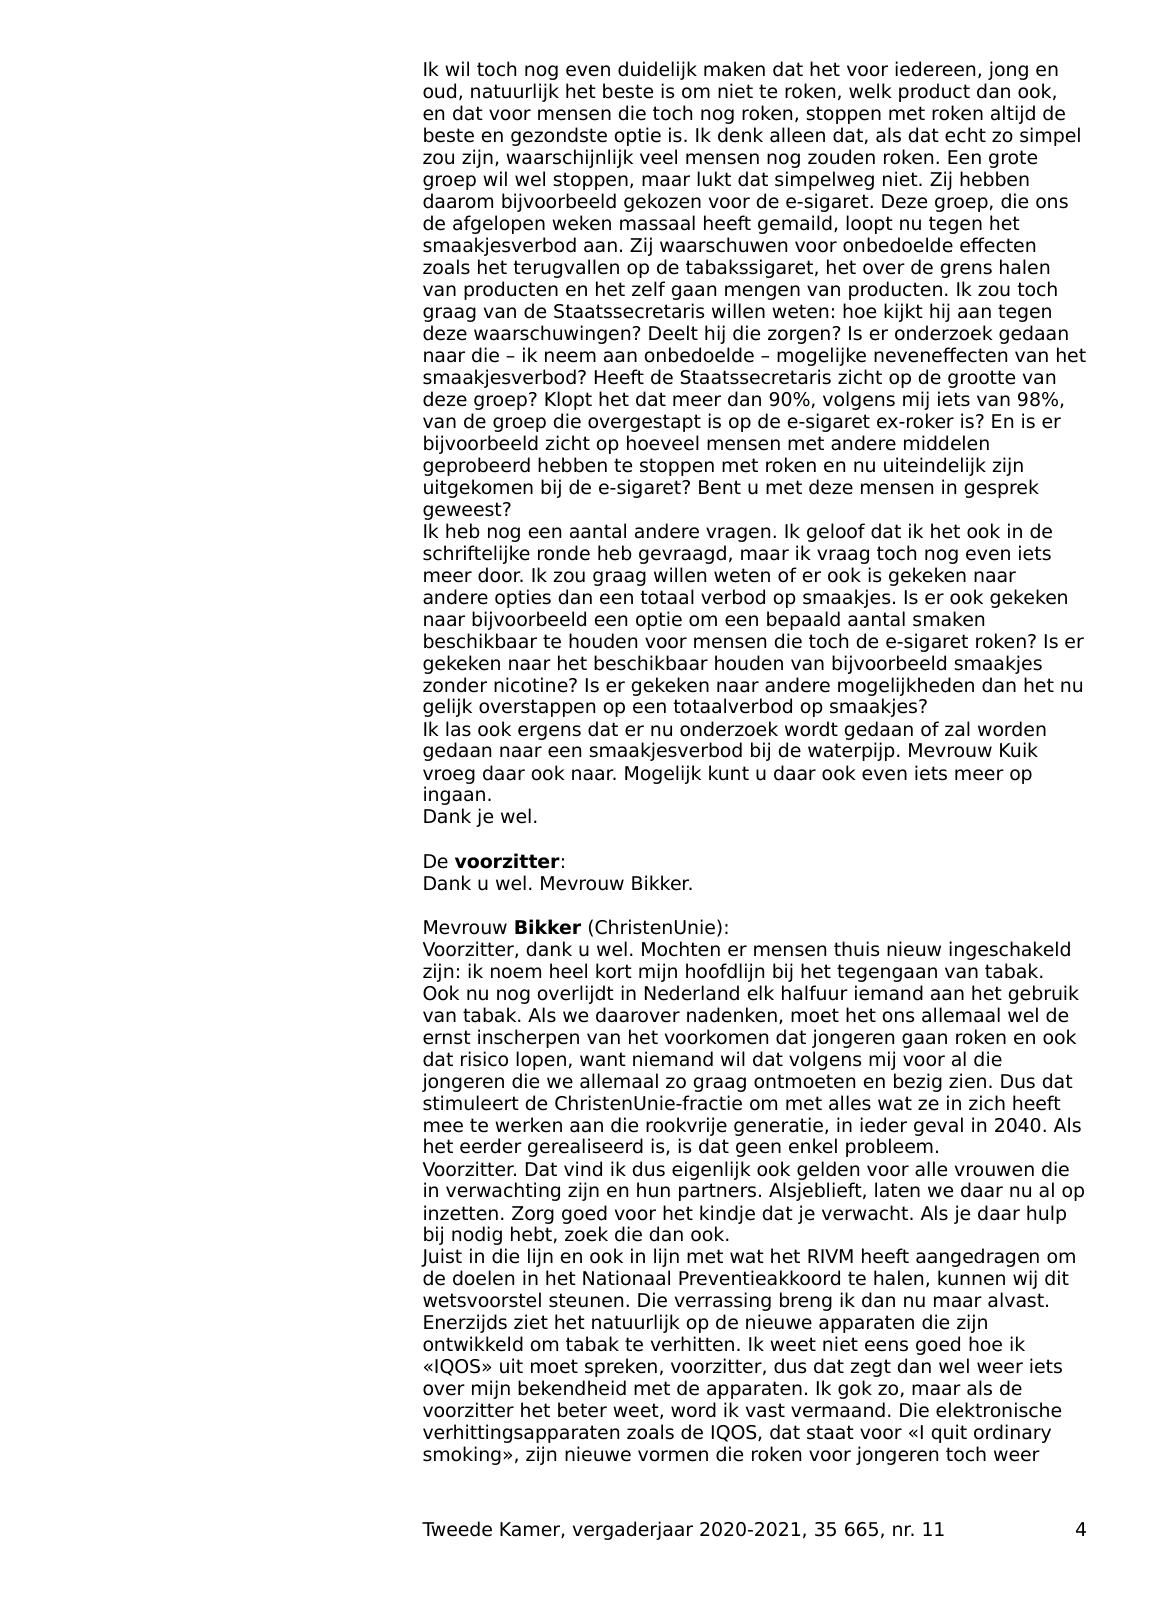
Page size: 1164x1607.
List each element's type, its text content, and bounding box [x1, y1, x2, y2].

text Voorzitter. Dat vind ik dus eigenlijk ook gelden voor alle vrouwen die in verwachting zijn en hun partners. Alsjeblieft, laten we daar nu al op inzetten. Zorg goed voor het kindje dat je verwacht. Als je daar hulp bij nodig hebt, zoek die dan ook. [422, 1158, 1087, 1246]
text Ik wil toch nog even duidelijk maken dat het voor iedereen, jong en oud, natuurlijk het beste is om niet te roken, welk product dan ook, en dat voor mensen die toch nog roken, stoppen met roken altijd de beste en gezondste optie is. Ik denk alleen dat, als dat echt zo simpel zou zijn, waarschijnlijk veel mensen nog zouden roken. Een grote groep wil wel stoppen, maar lukt dat simpelweg niet. Zij hebben daarom bijvoorbeeld gekozen voor de e-sigaret. Deze groep, die ons de afgelopen weken massaal heeft gemaild, loopt nu tegen het smaakjesverbod aan. Zij waarschuwen voor onbedoelde effecten zoals het terugvallen op de tabakssigaret, het over de grens halen van producten en het zelf gaan mengen van producten. Ik zou toch graag van de Staatssecretaris willen weten: hoe kijkt hij aan tegen deze waarschuwingen? Deelt hij die zorgen? Is er onderzoek gedaan naar die – ik neem aan onbedoelde – mogelijke neveneffecten van het smaakjesverbod? Heeft de Staatssecretaris zicht op de grootte van deze groep? Klopt het dat meer dan 90%, volgens mij iets van 98%, van de groep die overgestapt is op de e-sigaret ex-roker is? En is er bijvoorbeeld zicht op hoeveel mensen met andere middelen geprobeerd hebben te stoppen met roken en nu uiteindelijk zijn uitgekomen bij de e-sigaret? Bent u met deze mensen in gesprek geweest? [422, 59, 1087, 521]
text Voorzitter, dank u wel. Mochten er mensen thuis nieuw ingeschakeld zijn: ik noem heel kort mijn hoofdlijn bij het tegengaan van tabak. Ook nu nog overlijdt in Nederland elk halfuur iemand aan het gebruik van tabak. Als we daarover nadenken, moet het ons allemaal wel de ernst inscherpen van het voorkomen dat jongeren gaan roken en ook dat risico lopen, want niemand wil dat volgens mij voor al die jongeren die we allemaal zo graag ontmoeten en bezig zien. Dus dat stimuleert de ChristenUnie-fractie om met alles wat ze in zich heeft mee te werken aan die rookvrije generatie, in ieder geval in 2040. Als het eerder gerealiseerd is, is dat geen enkel probleem. [422, 939, 1087, 1158]
text De voorzitter: [422, 851, 1087, 872]
text Dank u wel. Mevrouw Bikker. [422, 872, 1087, 894]
text Ik heb nog een aantal andere vragen. Ik geloof dat ik het ook in de schriftelijke ronde heb gevraagd, maar ik vraag toch nog even iets meer door. Ik zou graag willen weten of er ook is gekeken naar andere opties dan een totaal verbod op smaakjes. Is er ook gekeken naar bijvoorbeeld een optie om een bepaald aantal smaken beschikbaar te houden voor mensen die toch de e-sigaret roken? Is er gekeken naar het beschikbaar houden van bijvoorbeeld smaakjes zonder nicotine? Is er gekeken naar andere mogelijkheden dan het nu gelijk overstappen op een totaalverbod op smaakjes? [422, 521, 1087, 718]
text Dank je wel. [422, 806, 1087, 828]
text Juist in die lijn en ook in lijn met wat het RIVM heeft aangedragen om de doelen in het Nationaal Preventieakkoord te halen, kunnen wij dit wetsvoorstel steunen. Die verrassing breng ik dan nu maar alvast. Enerzijds ziet het natuurlijk op de nieuwe apparaten die zijn ontwikkeld om tabak te verhitten. Ik weet niet eens goed hoe ik «IQOS» uit moet spreken, voorzitter, dus dat zegt dan wel weer iets over mijn bekendheid met de apparaten. Ik gok zo, maar als de voorzitter het beter weet, word ik vast vermaand. Die elektronische verhittingsapparaten zoals de IQOS, dat staat voor «I quit ordinary smoking», zijn nieuwe vormen die roken voor jongeren toch weer [422, 1246, 1087, 1466]
text Ik las ook ergens dat er nu onderzoek wordt gedaan of zal worden gedaan naar een smaakjesverbod bij de waterpijp. Mevrouw Kuik vroeg daar ook naar. Mogelijk kunt u daar ook even iets meer op ingaan. [422, 718, 1087, 806]
text Mevrouw Bikker (ChristenUnie): [422, 917, 1087, 939]
